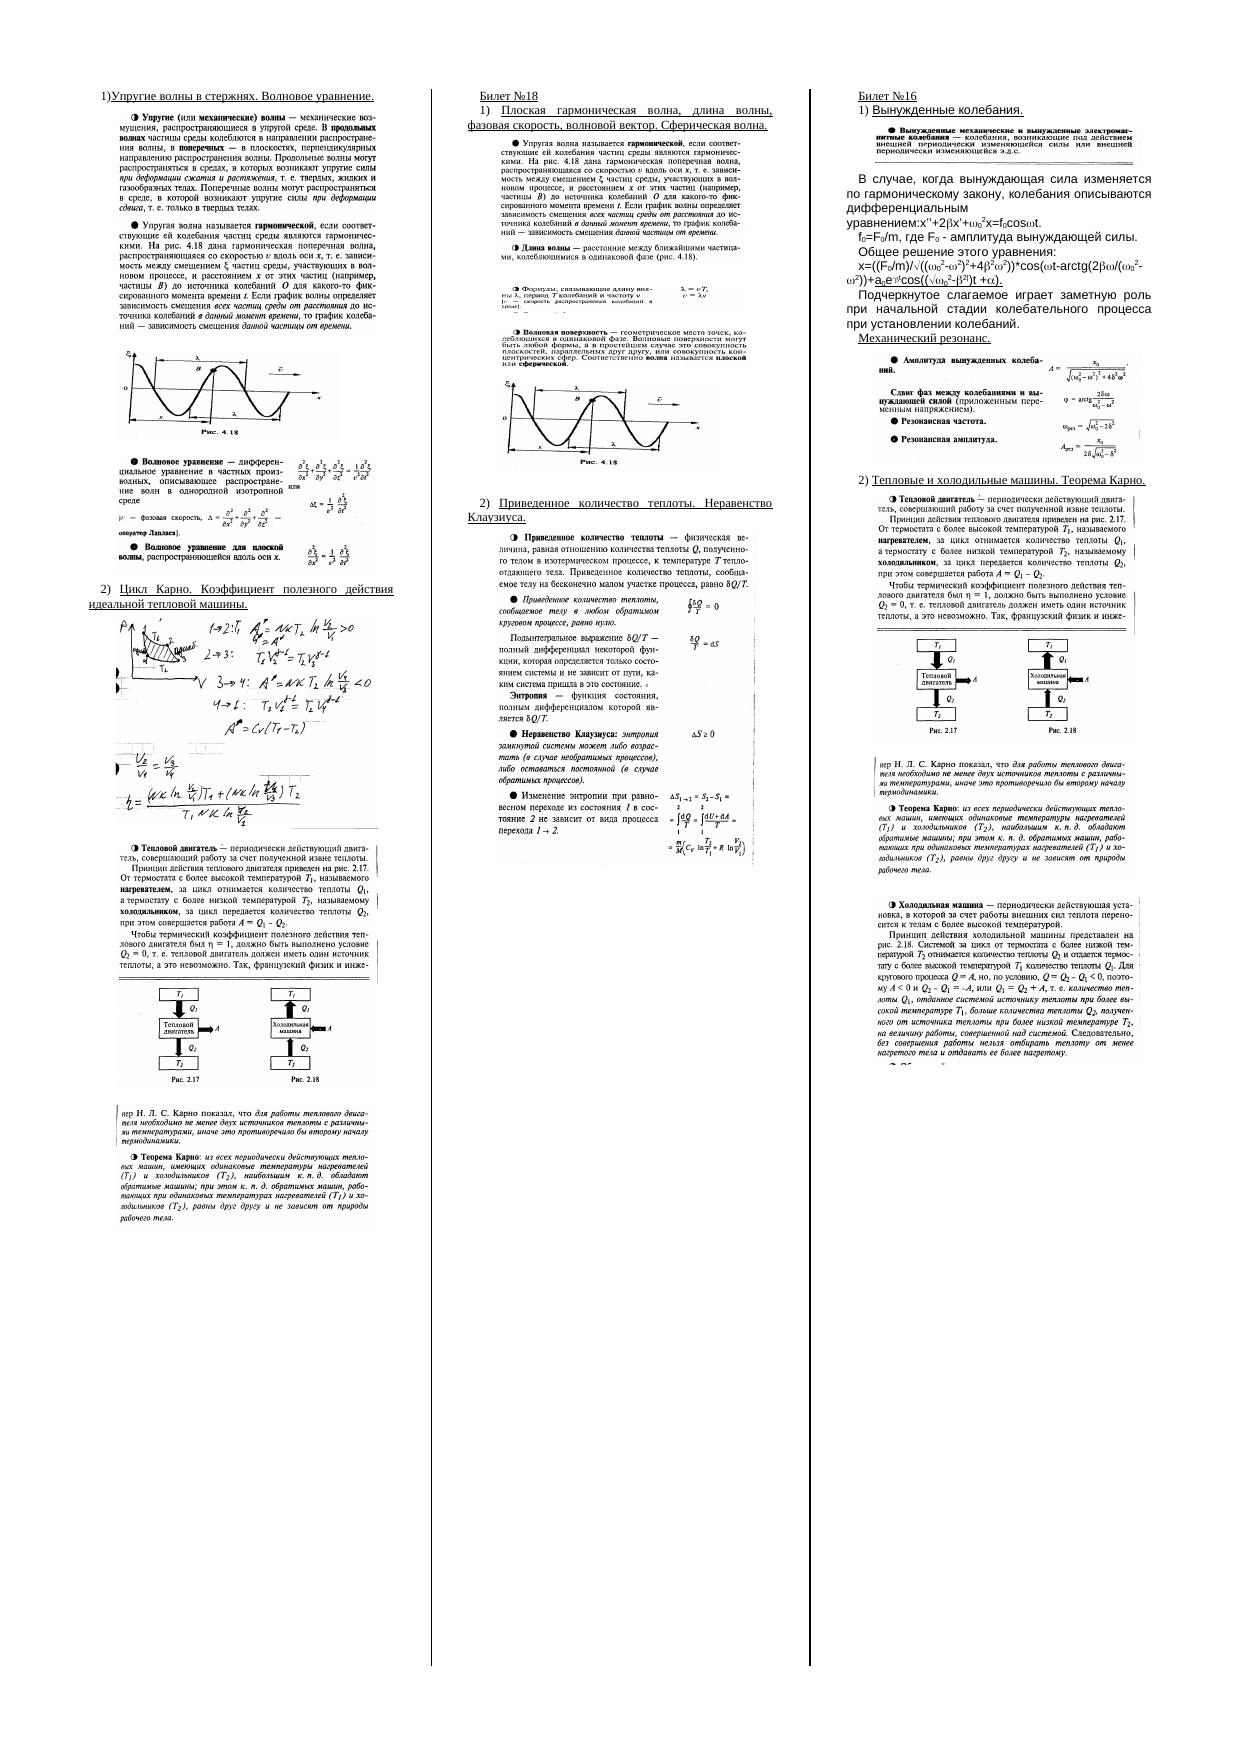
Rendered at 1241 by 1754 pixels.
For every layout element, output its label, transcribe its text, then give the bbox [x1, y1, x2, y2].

picture [115, 458, 379, 575]
text f0=F0/m, где F0 - амплитуда вынуждающей силы. [846, 230, 1152, 244]
text Билет №18 [467, 89, 773, 103]
text Подчеркнутое слагаемое играет заметную роль при начальной стадии колебательного процесса при установлении колебаний. [846, 287, 1152, 331]
picture [115, 351, 341, 444]
picture [115, 843, 378, 1091]
picture [494, 139, 747, 269]
picture [494, 284, 744, 313]
picture [873, 125, 1141, 165]
picture [115, 1105, 379, 1231]
picture [494, 381, 720, 474]
text 1) Плоская гармоническая волна, длина волны, фазовая скорость, волновой вектор. Сферическая волна. [467, 103, 773, 132]
text В случае, когда вынуждающая сила изменяется по гармоническому закону, колебания описываются дифференциальным уравнением:x’’+2x’+02x=f0cost. [846, 172, 1152, 230]
text x=((F0/m)/((02-2)2+422))*cos(t-arctg(2/(02-2))+a0e-tcos((02-2|)t +). [846, 258, 1152, 287]
picture [873, 494, 1136, 742]
picture [873, 897, 1140, 1065]
text 1) Вынужденные колебания. [846, 103, 1152, 117]
text Механический резонанс. [846, 331, 1152, 345]
picture [115, 110, 379, 337]
picture [494, 532, 755, 867]
text 2) Тепловые и холодильные машины. Теорема Карно. [846, 473, 1152, 487]
text 2) Приведенное количество теплоты. Неравенство Клаузиуса. [467, 496, 773, 524]
picture [873, 757, 1136, 883]
text 2) Цикл Карно. Коэффициент полезного действия идеальной тепловой машины. [89, 582, 394, 611]
text 1)Упругие волны в стержнях. Волновое уравнение. [89, 89, 394, 103]
text Билет №16 [846, 89, 1152, 103]
picture [873, 352, 1140, 466]
picture [115, 618, 379, 829]
text Общее решение этого уравнения: [846, 244, 1152, 258]
picture [494, 328, 754, 367]
